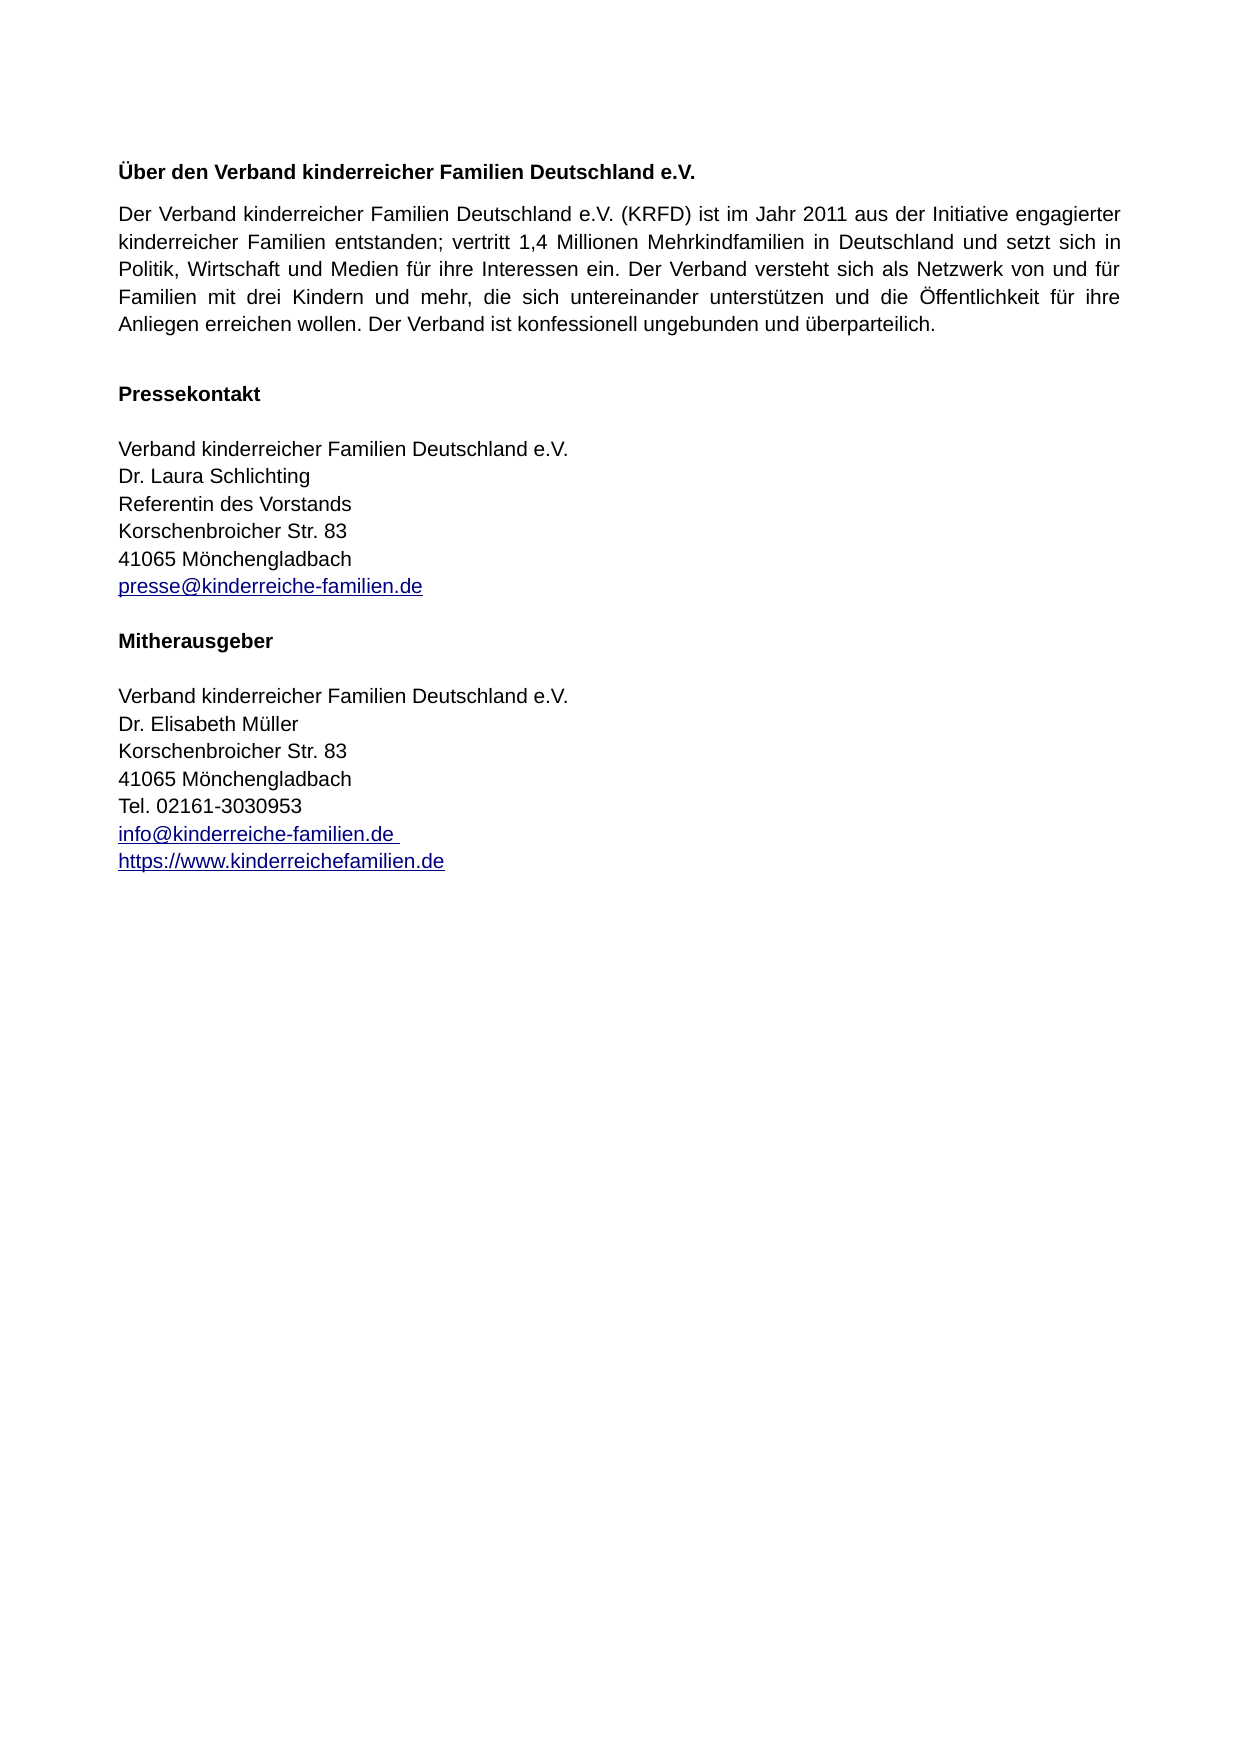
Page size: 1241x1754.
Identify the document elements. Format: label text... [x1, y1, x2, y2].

text Der Verband kinderreicher Familien Deutschland e.V. (KRFD) ist im Jahr 2011 aus der Initiative engagierter kinderreicher Familien entstanden; vertritt 1,4 Millionen Mehrkindfamilien in Deutschland und setzt sich in Politik, Wirtschaft und Medien für ihre Interessen ein. Der Verband versteht sich als Netzwerk von und für Familien mit drei Kindern und mehr, die sich untereinander unterstützen und die Öffentlichkeit für ihre Anliegen erreichen wollen. Der Verband ist konfessionell ungebunden und überparteilich. [118, 202, 1122, 336]
text Über den Verband kinderreicher Familien Deutschland e.V. [118, 160, 1122, 184]
text Pressekontakt Verband kinderreicher Familien Deutschland e.V. Dr. Laura Schlichting Referentin des Vorstands Korschenbroicher Str. 83 41065 Mönchengladbach presse@kinderreiche-familien.de Mitherausgeber Verband kinderreicher Familien Deutschland e.V. Dr. Elisabeth Müller Korschenbroicher Str. 83 41065 Mönchengladbach Tel. 02161-3030953 info@kinderreiche-familien.de https://www.kinderreichefamilien.de [118, 354, 1122, 873]
